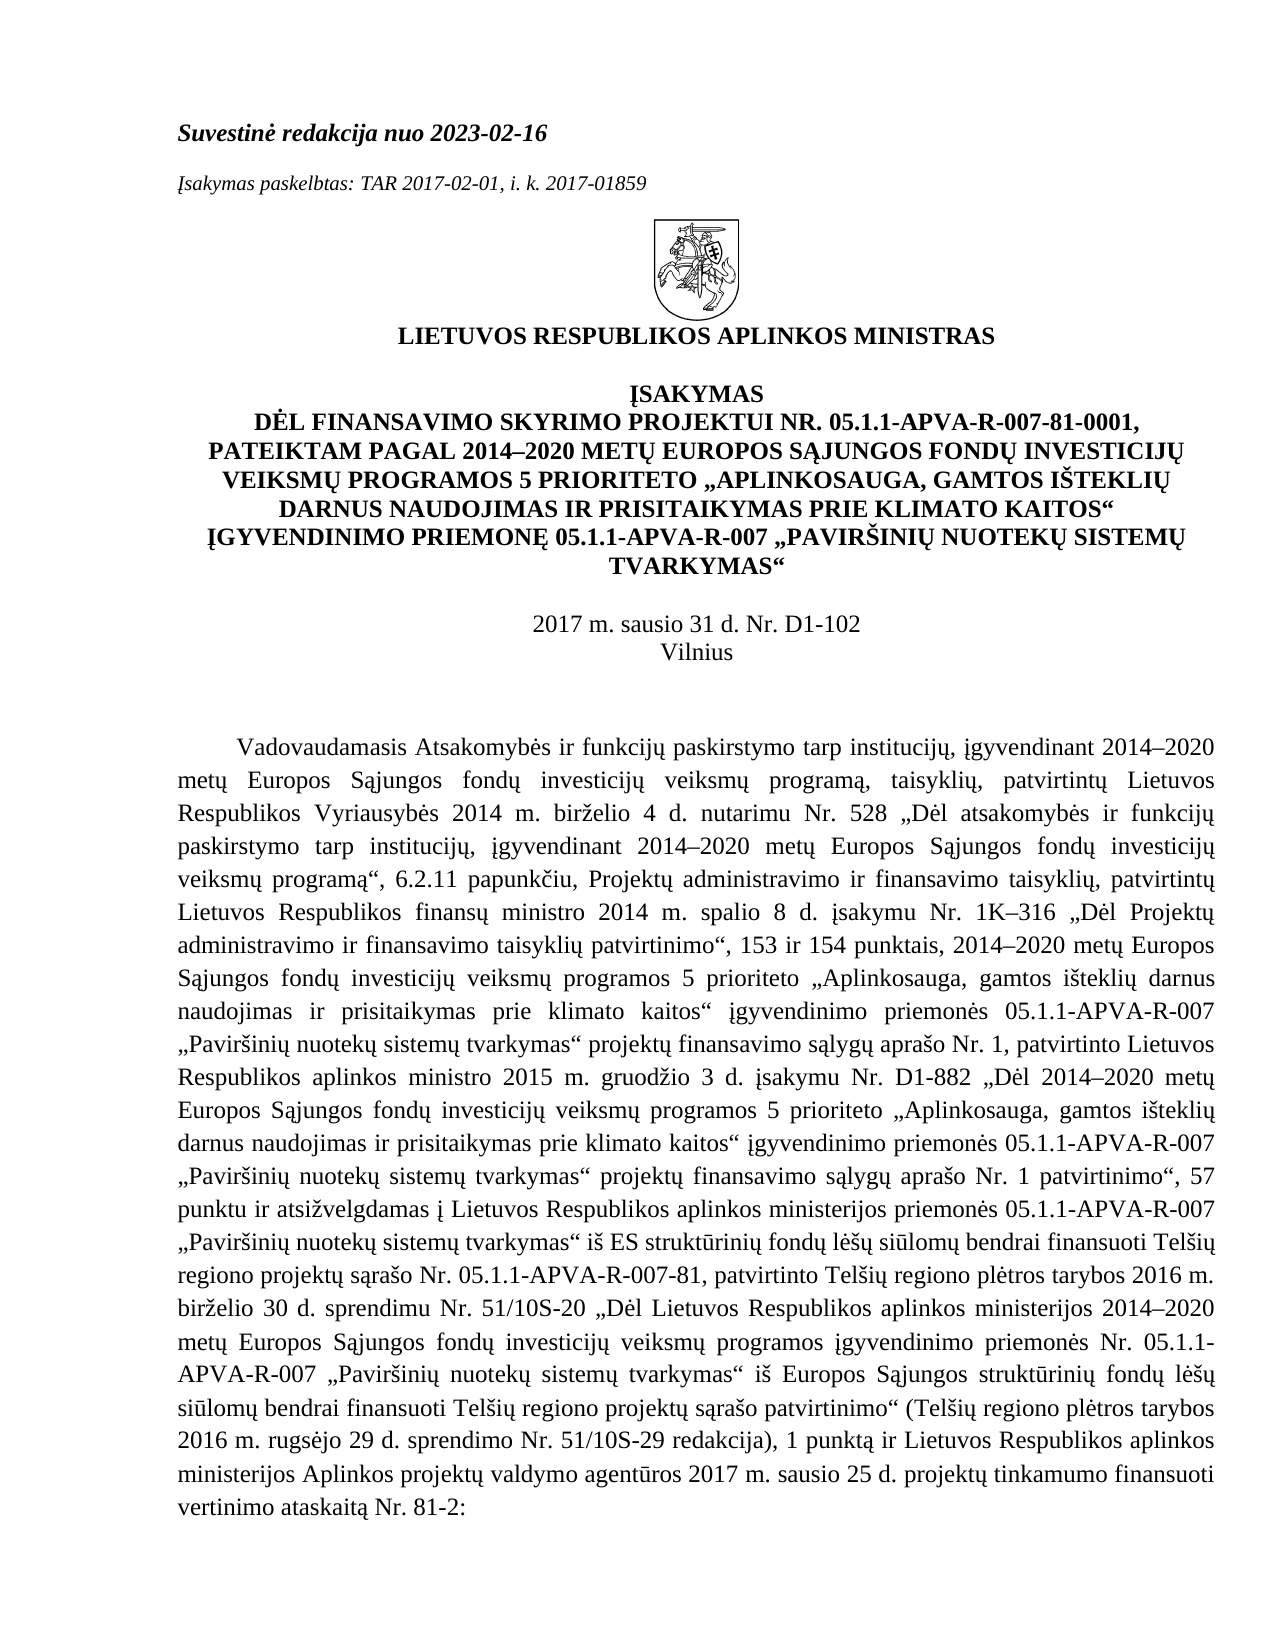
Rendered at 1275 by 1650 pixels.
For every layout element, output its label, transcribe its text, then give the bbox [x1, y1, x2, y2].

text Suvestinė redakcija nuo 2023-02-16 [177, 118, 1216, 147]
text LIETUVOS RESPUBLIKOS APLINKOS MINISTRAS [177, 321, 1216, 350]
text Vilnius [177, 637, 1216, 666]
text ĮSAKYMAS [177, 379, 1216, 407]
text Įsakymas paskelbtas: TAR 2017-02-01, i. k. 2017-01859 [177, 171, 1216, 195]
text Vadovaudamasis Atsakomybės ir funkcijų paskirstymo tarp institucijų, įgyvendinant 2014–2020 metų Europos Sąjungos fondų investicijų veiksmų programą, taisyklių, patvirtintų Lietuvos Respublikos Vyriausybės 2014 m. birželio 4 d. nutarimu Nr. 528 „Dėl atsakomybės ir funkcijų paskirstymo tarp institucijų, įgyvendinant 2014–2020 metų Europos Sąjungos fondų investicijų veiksmų programą“, 6.2.11 papunkčiu, Projektų administravimo ir finansavimo taisyklių, patvirtintų Lietuvos Respublikos finansų ministro 2014 m. spalio 8 d. įsakymu Nr. 1K–316 „Dėl Projektų administravimo ir finansavimo taisyklių patvirtinimo“, 153 ir 154 punktais, 2014–2020 metų Europos Sąjungos fondų investicijų veiksmų programos 5 prioriteto „Aplinkosauga, gamtos išteklių darnus naudojimas ir prisitaikymas prie klimato kaitos“ įgyvendinimo priemonės 05.1.1-APVA-R-007 „Paviršinių nuotekų sistemų tvarkymas“ projektų finansavimo sąlygų aprašo Nr. 1, patvirtinto Lietuvos Respublikos aplinkos ministro 2015 m. gruodžio 3 d. įsakymu Nr. D1-882 „Dėl 2014–2020 metų Europos Sąjungos fondų investicijų veiksmų programos 5 prioriteto „Aplinkosauga, gamtos išteklių darnus naudojimas ir prisitaikymas prie klimato kaitos“ įgyvendinimo priemonės 05.1.1-APVA-R-007 „Paviršinių nuotekų sistemų tvarkymas“ projektų finansavimo sąlygų aprašo Nr. 1 patvirtinimo“, 57 punktu ir atsižvelgdamas į Lietuvos Respublikos aplinkos ministerijos priemonės 05.1.1-APVA-R-007 „Paviršinių nuotekų sistemų tvarkymas“ iš ES struktūrinių fondų lėšų siūlomų bendrai finansuoti Telšių regiono projektų sąrašo Nr. 05.1.1-APVA-R-007-81, patvirtinto Telšių regiono plėtros tarybos 2016 m. birželio 30 d. sprendimu Nr. 51/10S-20 „Dėl Lietuvos Respublikos aplinkos ministerijos 2014–2020 metų Europos Sąjungos fondų investicijų veiksmų programos įgyvendinimo priemonės Nr. 05.1.1-APVA-R-007 „Paviršinių nuotekų sistemų tvarkymas“ iš Europos Sąjungos struktūrinių fondų lėšų siūlomų bendrai finansuoti Telšių regiono projektų sąrašo patvirtinimo“ (Telšių regiono plėtros tarybos 2016 m. rugsėjo 29 d. sprendimo Nr. 51/10S-29 redakcija), 1 punktą ir Lietuvos Respublikos aplinkos ministerijos Aplinkos projektų valdymo agentūros 2017 m. sausio 25 d. projektų tinkamumo finansuoti vertinimo ataskaitą Nr. 81-2: [177, 732, 1216, 1520]
text DĖL FINANSAVIMO SKYRIMO PROJEKTUI NR. 05.1.1-APVA-R-007-81-0001, PATEIKTAM PAGAL 2014–2020 METŲ EUROPOS SĄJUNGOS FONDŲ INVESTICIJŲ VEIKSMŲ PROGRAMOS 5 PRIORITETO „APLINKOSAUGA, GAMTOS IŠTEKLIŲ DARNUS NAUDOJIMAS IR PRISITAIKYMAS PRIE KLIMATO KAITOS“ ĮGYVENDINIMO PRIEMONĘ 05.1.1-APVA-R-007 „PAVIRŠINIŲ NUOTEKŲ SISTEMŲ TVARKYMAS“ [177, 407, 1216, 580]
text 2017 m. sausio 31 d. Nr. D1-102 [177, 609, 1216, 637]
